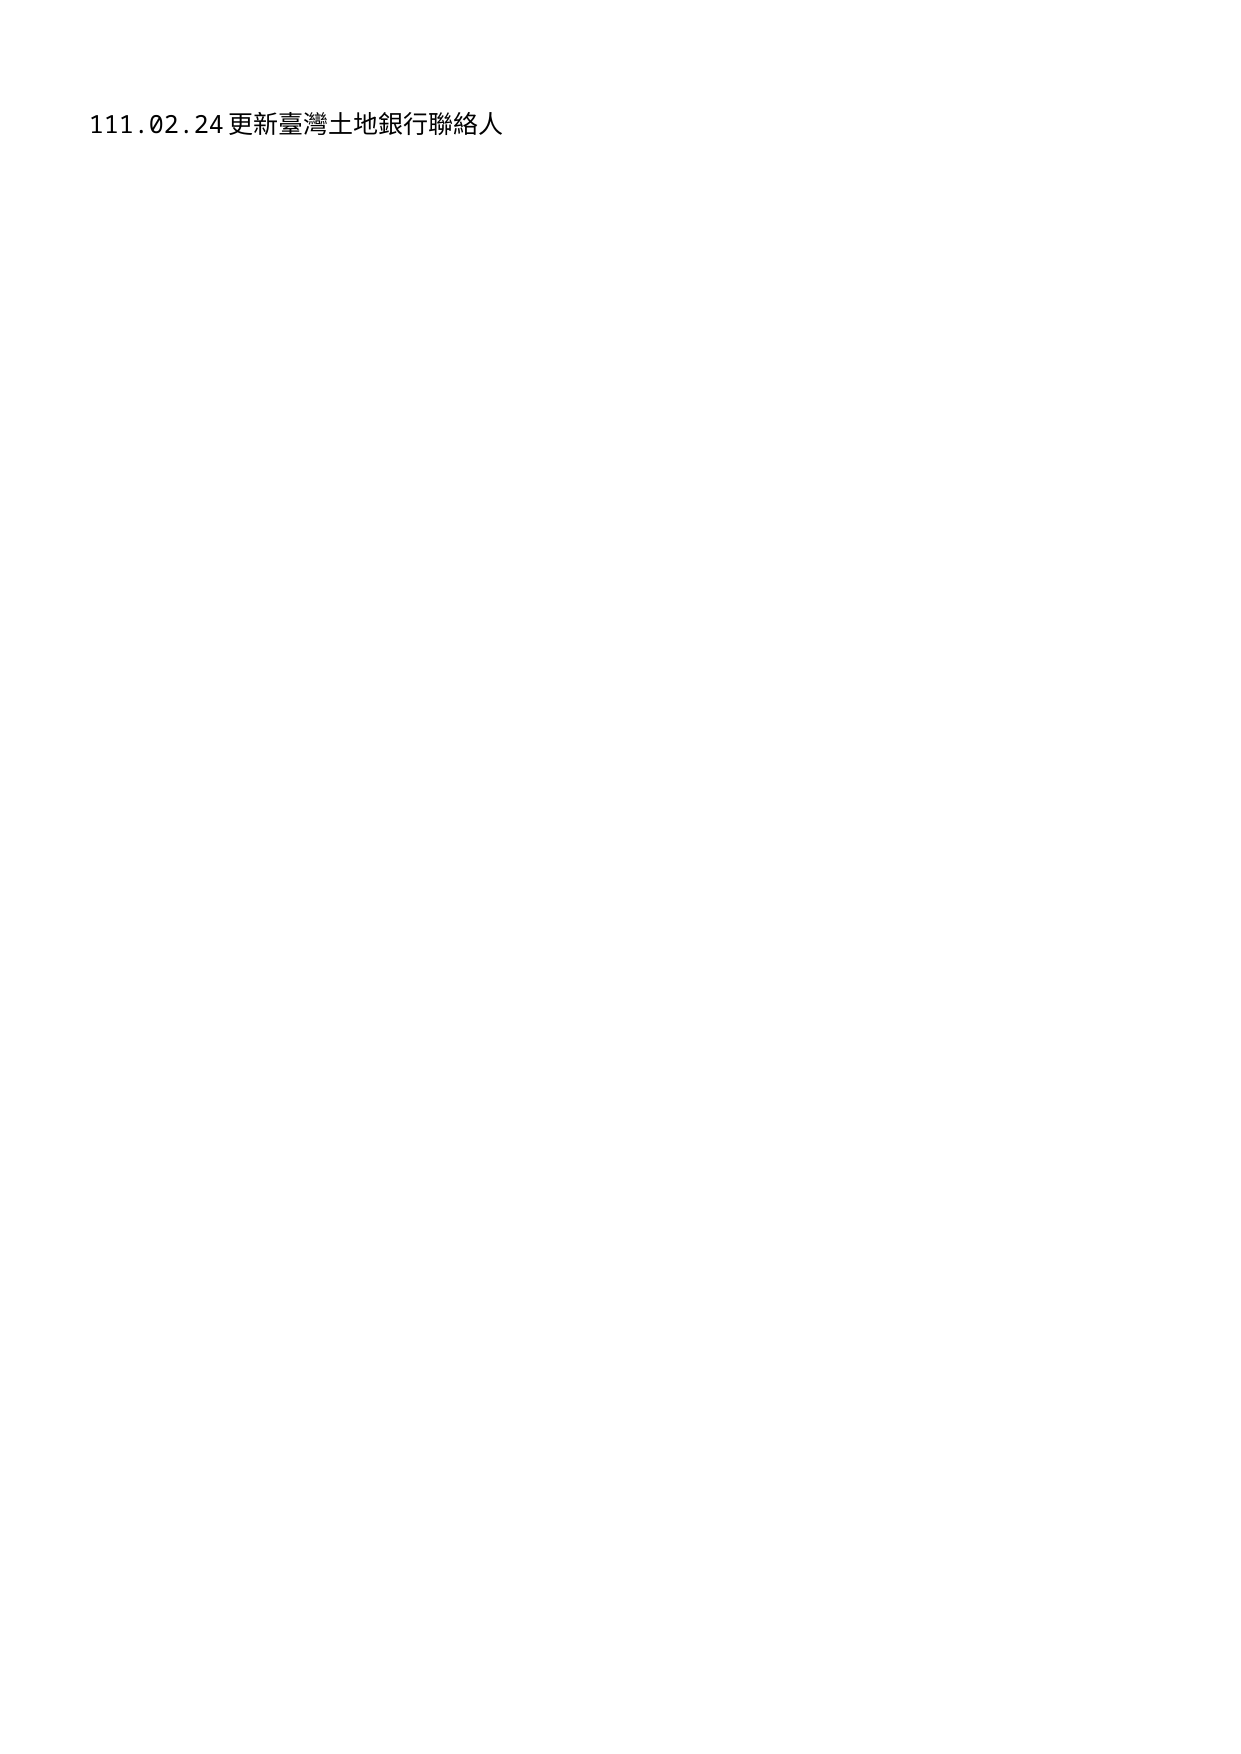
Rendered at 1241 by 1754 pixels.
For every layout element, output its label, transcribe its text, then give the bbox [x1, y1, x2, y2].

text 111.02.24更新臺灣土地銀行聯絡人 [89, 106, 1166, 140]
